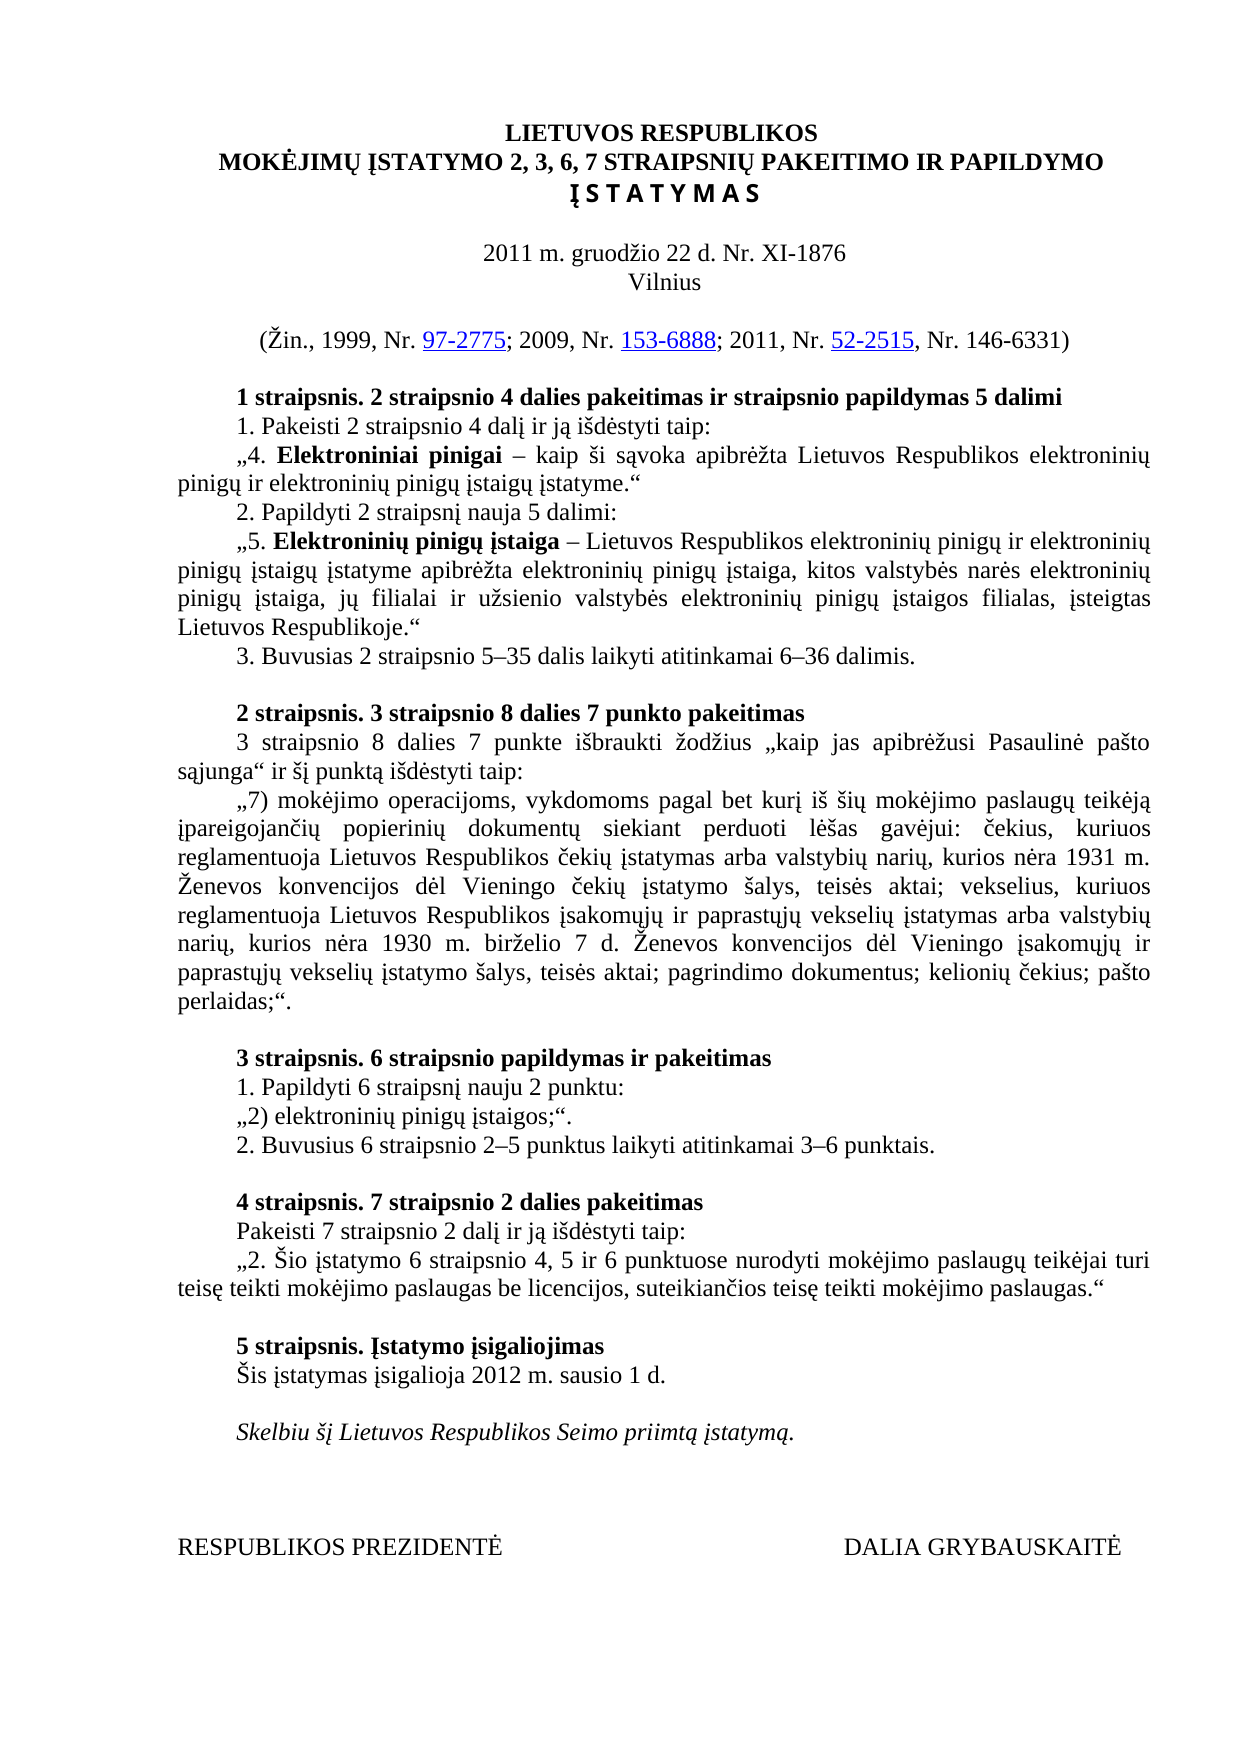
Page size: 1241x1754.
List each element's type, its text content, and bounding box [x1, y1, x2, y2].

text „4. Elektroniniai pinigai – kaip ši sąvoka apibrėžta Lietuvos Respublikos elektroninių pinigų ir elektroninių pinigų įstaigų įstatyme.“ [177, 440, 1152, 497]
text 3 straipsnio 8 dalies 7 punkte išbraukti žodžius „kaip jas apibrėžusi Pasaulinė pašto sąjunga“ ir šį punktą išdėstyti taip: [177, 727, 1152, 785]
text „2. Šio įstatymo 6 straipsnio 4, 5 ir 6 punktuose nurodyti mokėjimo paslaugų teikėjai turi teisę teikti mokėjimo paslaugas be licencijos, suteikiančios teisę teikti mokėjimo paslaugas.“ [177, 1245, 1152, 1302]
text 1. Papildyti 6 straipsnį nauju 2 punktu: [177, 1072, 1152, 1101]
text 2. Buvusius 6 straipsnio 2–5 punktus laikyti atitinkamai 3–6 punktais. [177, 1130, 1152, 1158]
text Skelbiu šį Lietuvos Respublikos Seimo priimtą įstatymą. [177, 1417, 1152, 1446]
text 3 straipsnis. 6 straipsnio papildymas ir pakeitimas [236, 1043, 1152, 1072]
text Pakeisti 7 straipsnio 2 dalį ir ją išdėstyti taip: [177, 1216, 1152, 1245]
text 1 straipsnis. 2 straipsnio 4 dalies pakeitimas ir straipsnio papildymas 5 dalimi [236, 382, 1152, 411]
text 2. Papildyti 2 straipsnį nauja 5 dalimi: [177, 497, 1152, 526]
text Šis įstatymas įsigalioja 2012 m. sausio 1 d. [177, 1360, 1152, 1388]
text LIETUVOS RESPUBLIKOS [177, 118, 1152, 147]
text Vilnius [177, 267, 1152, 296]
text 4 straipsnis. 7 straipsnio 2 dalies pakeitimas [236, 1187, 1152, 1216]
text „5. Elektroninių pinigų įstaiga – Lietuvos Respublikos elektroninių pinigų ir elektroninių pinigų įstaigų įstatyme apibrėžta elektroninių pinigų įstaiga, kitos valstybės narės elektroninių pinigų įstaiga, jų filialai ir užsienio valstybės elektroninių pinigų įstaigos filialas, įsteigtas Lietuvos Respublikoje.“ [177, 526, 1152, 641]
text „2) elektroninių pinigų įstaigos;“. [177, 1101, 1152, 1130]
text MOKĖJIMŲ ĮSTATYMO 2, 3, 6, 7 STRAIPSNIŲ PAKEITIMO IR PAPILDYMO [177, 147, 1152, 176]
text 5 straipsnis. Įstatymo įsigaliojimas [236, 1331, 1152, 1360]
text 3. Buvusias 2 straipsnio 5–35 dalis laikyti atitinkamai 6–36 dalimis. [177, 641, 1152, 670]
text 2011 m. gruodžio 22 d. Nr. XI-1876 [177, 238, 1152, 267]
text RESPUBLIKOS PREZIDENTĖ DALIA GRYBAUSKAITĖ [177, 1532, 1152, 1561]
text „7) mokėjimo operacijoms, vykdomoms pagal bet kurį iš šių mokėjimo paslaugų teikėją įpareigojančių popierinių dokumentų siekiant perduoti lėšas gavėjui: čekius, kuriuos reglamentuoja Lietuvos Respublikos čekių įstatymas arba valstybių narių, kurios nėra 1931 m. Ženevos konvencijos dėl Vieningo čekių įstatymo šalys, teisės aktai; vekselius, kuriuos reglamentuoja Lietuvos Respublikos įsakomųjų ir paprastųjų vekselių įstatymas arba valstybių narių, kurios nėra 1930 m. birželio 7 d. Ženevos konvencijos dėl Vieningo įsakomųjų ir paprastųjų vekselių įstatymo šalys, teisės aktai; pagrindimo dokumentus; kelionių čekius; pašto perlaidas;“. [177, 785, 1152, 1015]
text (Žin., 1999, Nr. 97-2775; 2009, Nr. 153-6888; 2011, Nr. 52-2515, Nr. 146-6331) [177, 325, 1152, 353]
text 1. Pakeisti 2 straipsnio 4 dalį ir ją išdėstyti taip: [177, 411, 1152, 440]
text 2 straipsnis. 3 straipsnio 8 dalies 7 punkto pakeitimas [236, 698, 1152, 727]
text ĮSTATYMAS [177, 176, 1152, 210]
